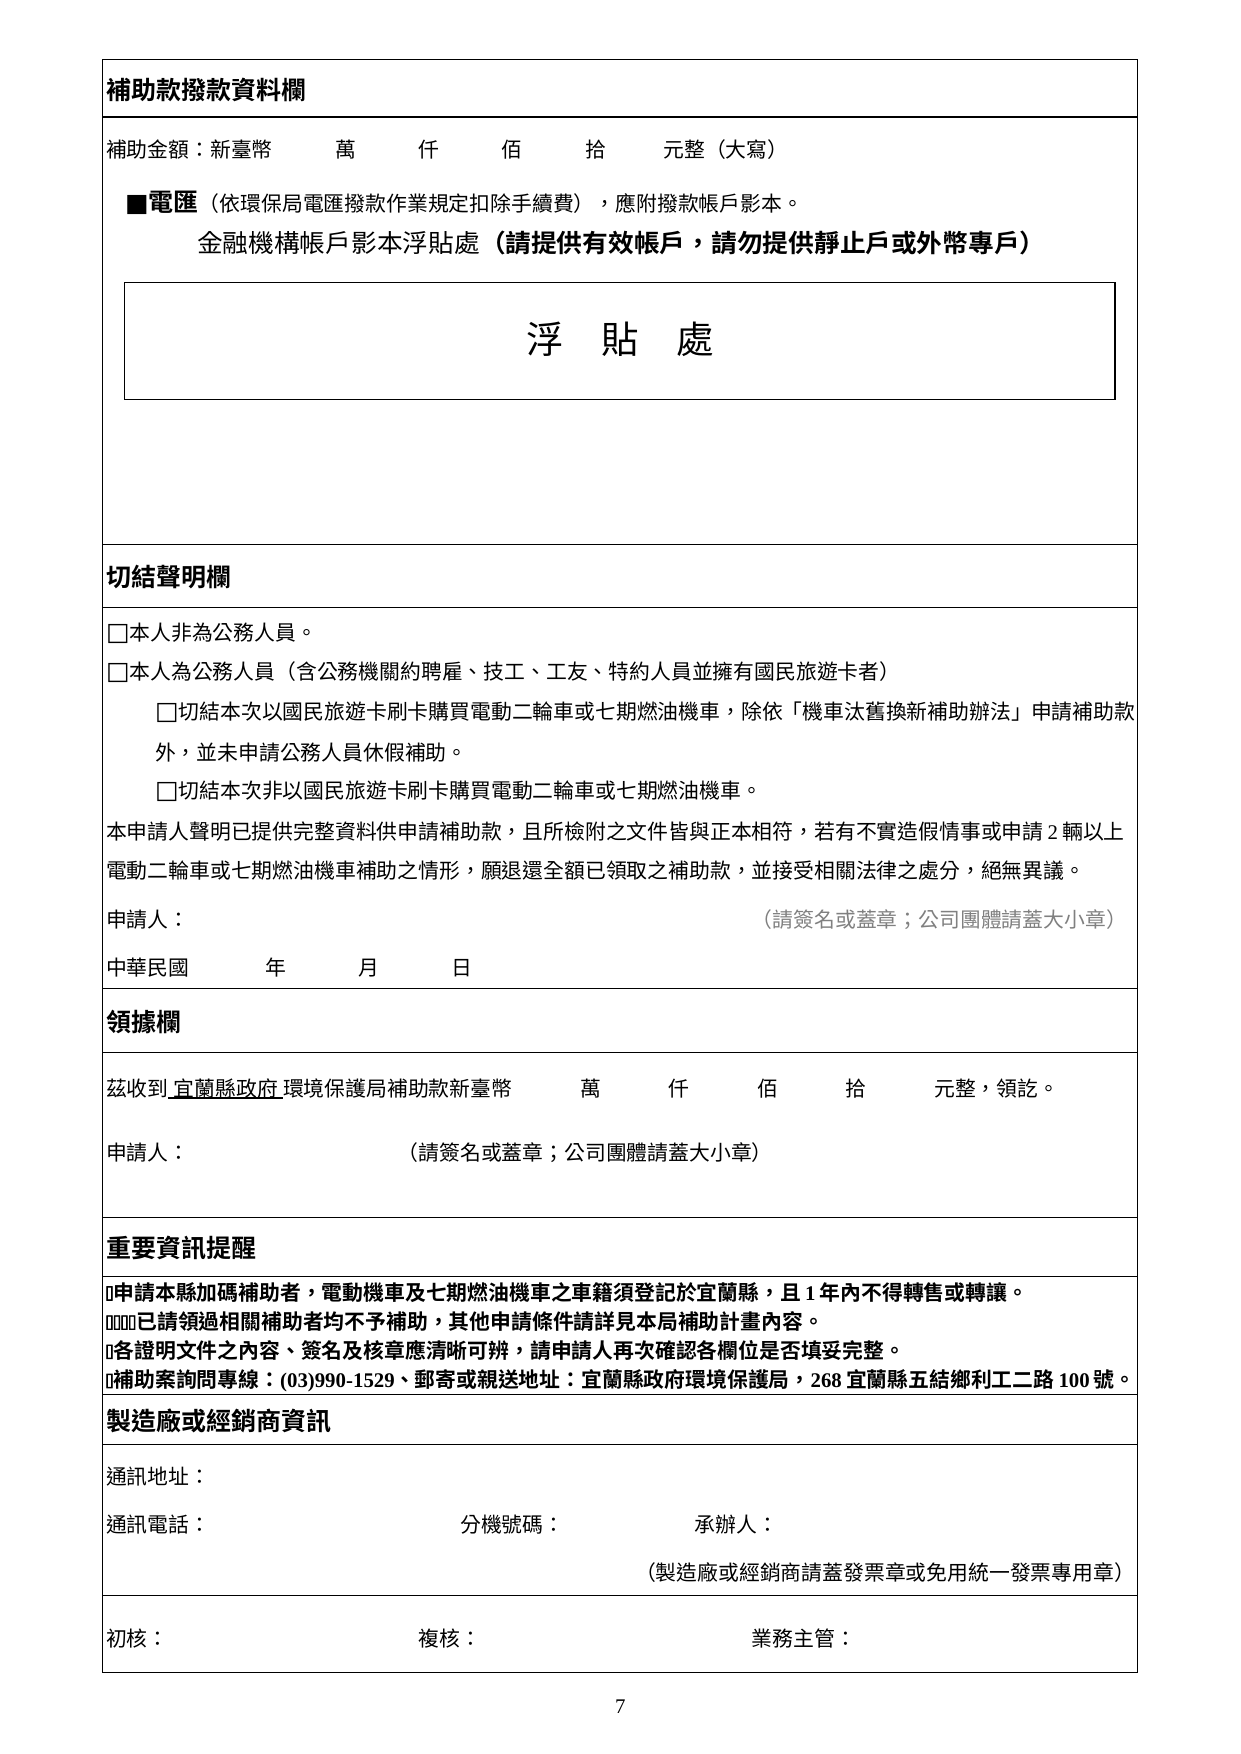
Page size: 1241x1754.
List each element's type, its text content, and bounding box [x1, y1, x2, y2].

table_cell 補助款撥款資料欄 [103, 60, 1137, 116]
table_cell ■電匯（依環保局電匯撥款作業規定扣除手續費），應附撥款帳戶影本。 金融機構帳戶影本浮貼處（請提供有效帳戶，請勿提供靜止戶或外幣專戶） [103, 172, 1137, 544]
table_cell 茲收到 宜蘭縣政府 環境保護局補助款新臺幣 萬 仟 佰 拾 元整，領訖。 申請人： （請簽名或蓋章；公司團體請蓋大小章） [103, 1053, 1137, 1217]
table_cell 通訊地址： 通訊電話： 分機號碼： 承辦人： （製造廠或經銷商請蓋發票章或免用統一發票專用章） [103, 1445, 1137, 1594]
table_cell 切結聲明欄 [103, 545, 1137, 607]
table_cell 製造廠或經銷商資訊 [103, 1395, 1137, 1443]
table_cell 重要資訊提醒 [103, 1218, 1137, 1276]
table_header 浮 貼 處 [125, 283, 1114, 399]
table_cell 領據欄 [103, 989, 1137, 1052]
table_cell 補助金額：新臺幣 萬 仟 佰 拾 元整（大寫） [103, 118, 1137, 172]
table_cell 申請本縣加碼補助者，電動機車及七期燃油機車之車籍須登記於宜蘭縣，且1年內不得轉售或轉讓。 申請人已請領過相關補助者均不予補助，其他申請條件請詳見本局補助計畫內容。 各證明文件之內容、簽名及核章應清晰可辨，請申請人再次確認各欄位是否填妥完整。 補助案詢問專線：(03)990-1529、郵寄或親送地址：宜蘭縣政府環境保護局，268宜蘭縣五結鄉利工二路100號。 [103, 1277, 1137, 1394]
table_cell □本人非為公務人員。 □本人為公務人員（含公務機關約聘雇、技工、工友、特約人員並擁有國民旅遊卡者） □切結本次以國民旅遊卡刷卡購買電動二輪車或七期燃油機車，除依「機車汰舊換新補助辦法」申請補助款外，並未申請公務人員休假補助。 □切結本次非以國民旅遊卡刷卡購買電動二輪車或七期燃油機車。 本申請人聲明已提供完整資料供申請補助款，且所檢附之文件皆與正本相符，若有不實造假情事或申請2輛以上電動二輪車或七期燃油機車補助之情形，願退還全額已領取之補助款，並接受相關法律之處分，絕無異議。 申請人： （請簽名或蓋章；公司團體請蓋大小章） 中華民國 年 月 日 [103, 608, 1137, 988]
table_cell 初核： 複核： 業務主管： [103, 1596, 1137, 1672]
